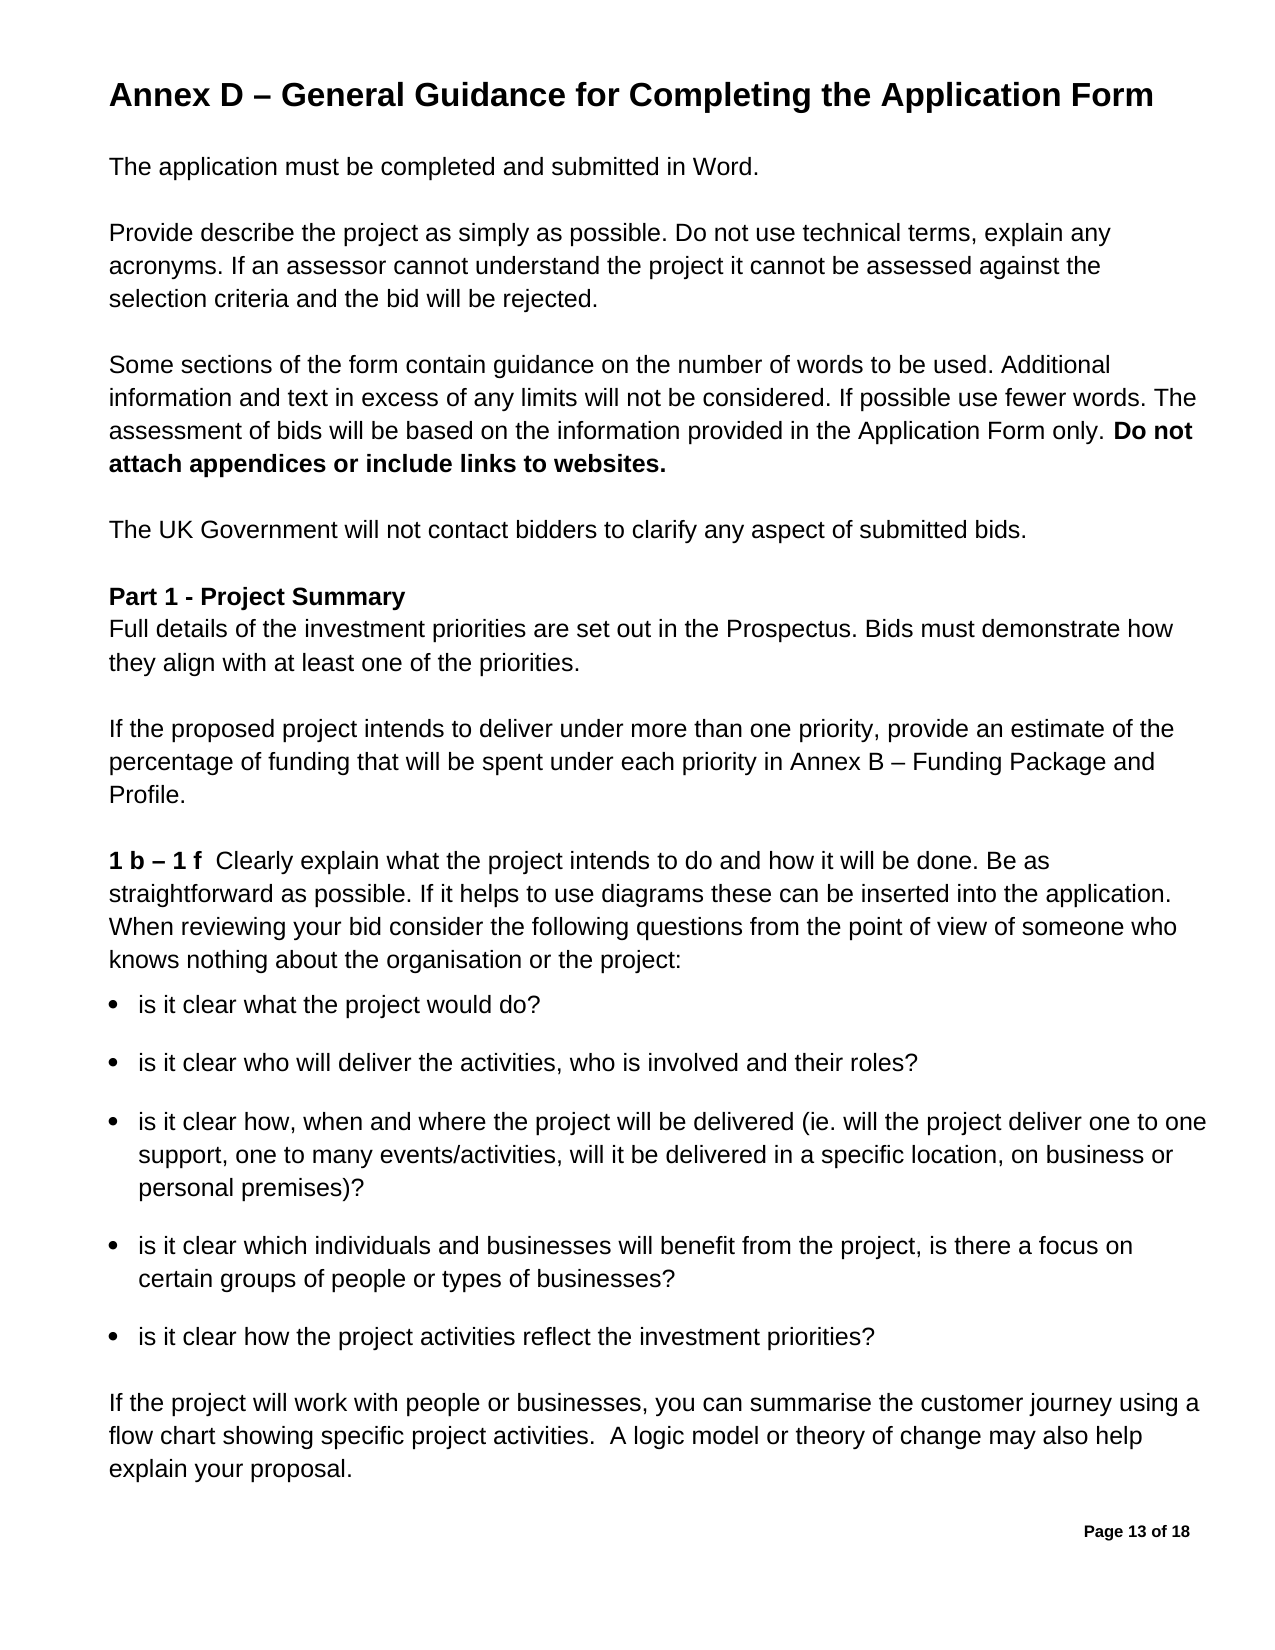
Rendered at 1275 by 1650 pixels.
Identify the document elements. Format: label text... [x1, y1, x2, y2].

text The application must be completed and submitted in Word. [108, 152, 1201, 181]
list is it clear how the project activities reflect the investment priorities? [108, 1322, 1216, 1351]
text Full details of the investment priorities are set out in the Prospectus. Bids must demonstrate how they align with at least one of the priorities. [108, 614, 1201, 676]
text Annex D – General Guidance for Completing the Application Form [108, 75, 1216, 113]
text If the proposed project intends to deliver under more than one priority, provide an estimate of the percentage of funding that will be spent under each priority in Annex B – Funding Package and Profile. [108, 713, 1201, 808]
list is it clear how, when and where the project will be delivered (ie. will the project deliver one to one support, one to many events/activities, will it be delivered in a specific location, on business or personal premises)? [108, 1106, 1216, 1201]
list is it clear who will deliver the activities, who is involved and their roles? [108, 1048, 1216, 1077]
text The UK Government will not contact bidders to clarify any aspect of submitted bids. [108, 515, 1201, 544]
list is it clear which individuals and businesses will benefit from the project, is there a focus on certain groups of people or types of businesses? [108, 1231, 1216, 1292]
text Some sections of the form contain guidance on the number of words to be used. Additional information and text in excess of any limits will not be considered. If possible use fewer words. The assessment of bids will be based on the information provided in the Application Form only. Do not attach appendices or include links to websites. [108, 350, 1201, 478]
text Part 1 - Project Summary [108, 581, 1201, 610]
text 1 b – 1 f Clearly explain what the project intends to do and how it will be done. Be as straightforward as possible. If it helps to use diagrams these can be inserted into the application. When reviewing your bid consider the following questions from the point of view of someone who knows nothing about the organisation or the project: [108, 846, 1201, 973]
list If the project will work with people or businesses, you can summarise the customer journey using a flow chart showing specific project activities. A logic model or theory of change may also help explain your proposal. [108, 1388, 1216, 1483]
list is it clear what the project would do? [108, 990, 1216, 1019]
text Provide describe the project as simply as possible. Do not use technical terms, explain any acronyms. If an assessor cannot understand the project it cannot be assessed against the selection criteria and the bid will be rejected. [108, 218, 1201, 313]
